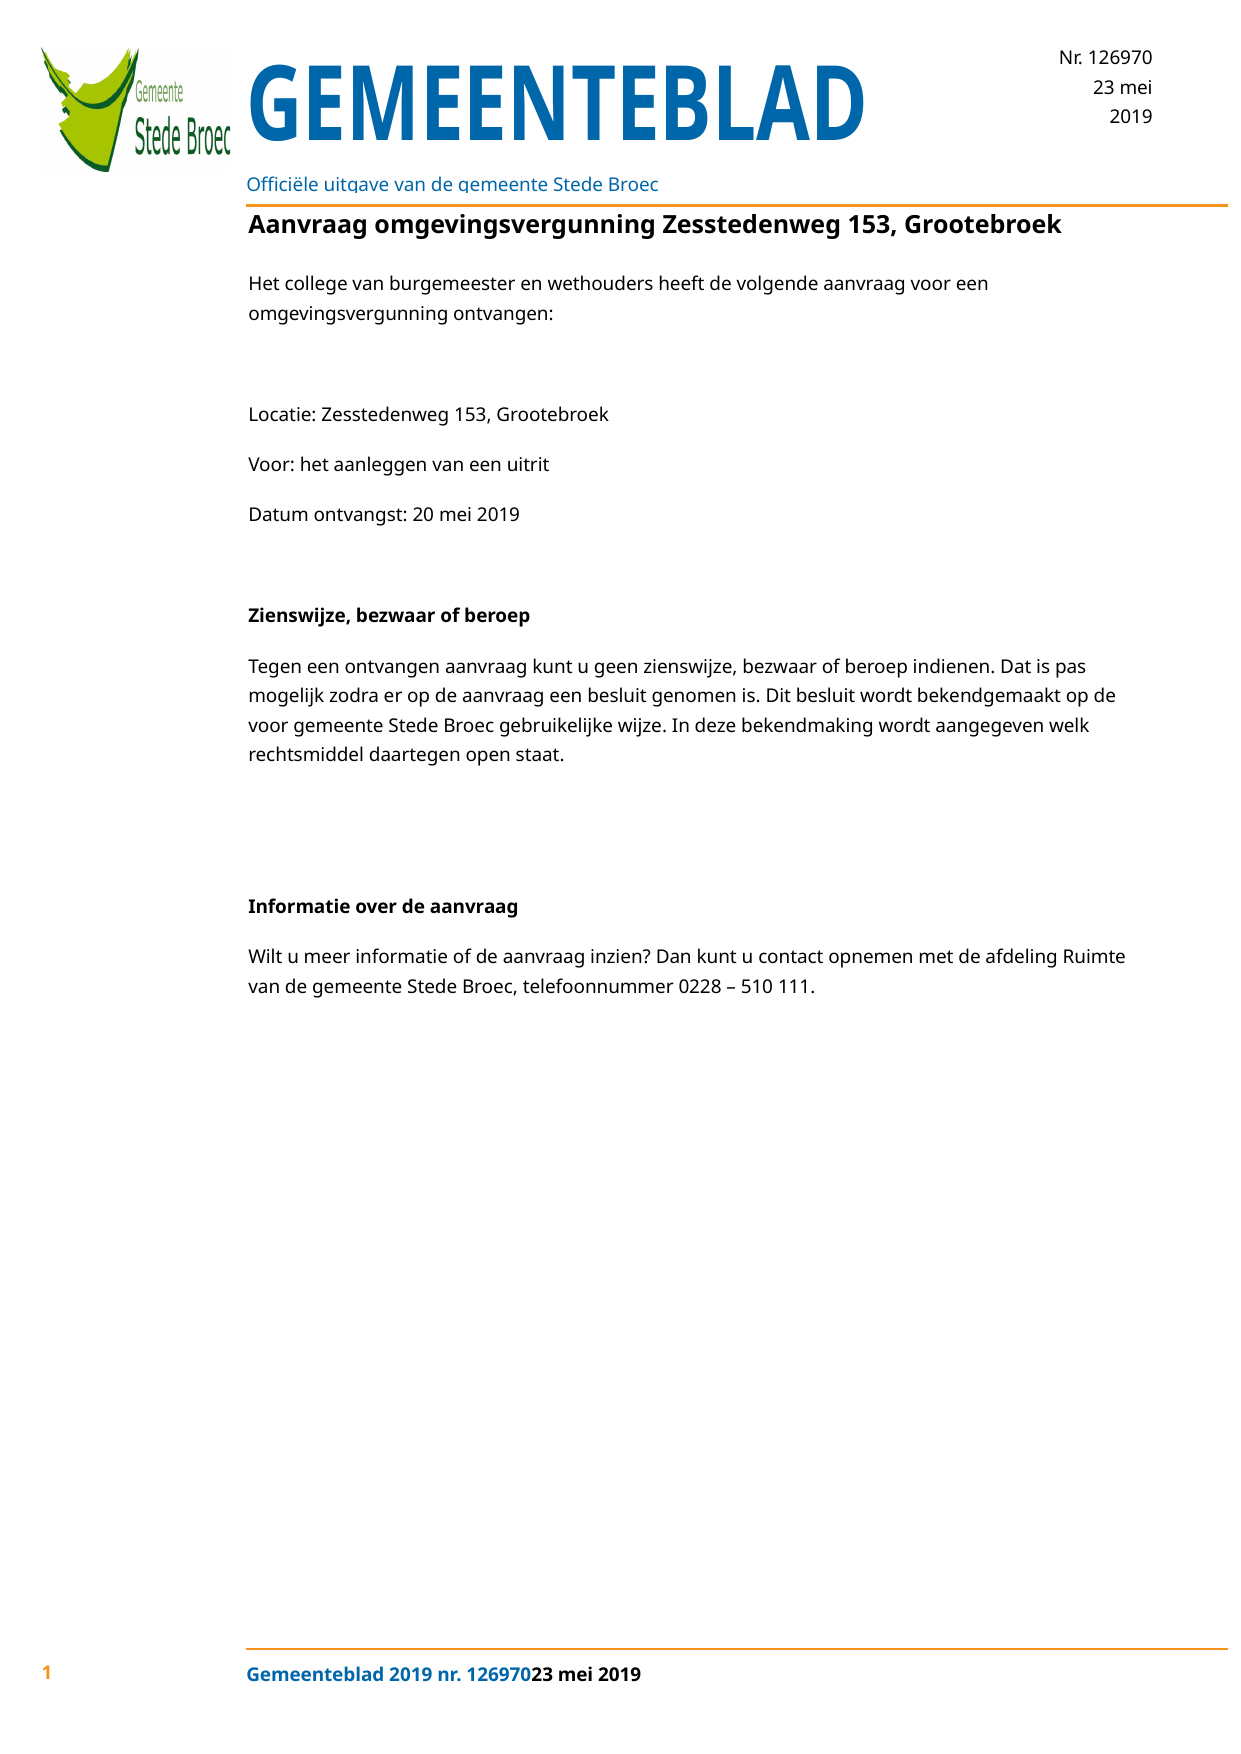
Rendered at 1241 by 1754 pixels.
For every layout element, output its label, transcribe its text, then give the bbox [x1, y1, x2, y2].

text Voor: het aanleggen van een uitrit [248, 451, 1152, 477]
text Aanvraag omgevingsvergunning Zesstedenweg 153, Grootebroek [248, 207, 1152, 241]
picture [41, 47, 231, 172]
text Wilt u meer informatie of de aanvraag inzien? Dan kunt u contact opnemen met de afdeling Ruimte van de gemeente Stede Broec, telefoonnummer 0228 – 510 111. [248, 943, 1152, 998]
text Tegen een ontvangen aanvraag kunt u geen zienswijze, bezwaar of beroep indienen. Dat is pas mogelijk zodra er op de aanvraag een besluit genomen is. Dit besluit wordt bekendgemaakt op de voor gemeente Stede Broec gebruikelijke wijze. In deze bekendmaking wordt aangegeven welk rechtsmiddel daartegen open staat. [248, 653, 1152, 767]
text Het college van burgemeester en wethouders heeft de volgende aanvraag voor een omgevingsvergunning ontvangen: [248, 270, 1152, 326]
text Informatie over de aanvraag [248, 893, 1152, 918]
text Datum ontvangst: 20 mei 2019 [248, 502, 1152, 527]
text Zienswijze, bezwaar of beroep [248, 602, 1152, 628]
text Locatie: Zesstedenweg 153, Grootebroek [248, 401, 1152, 426]
